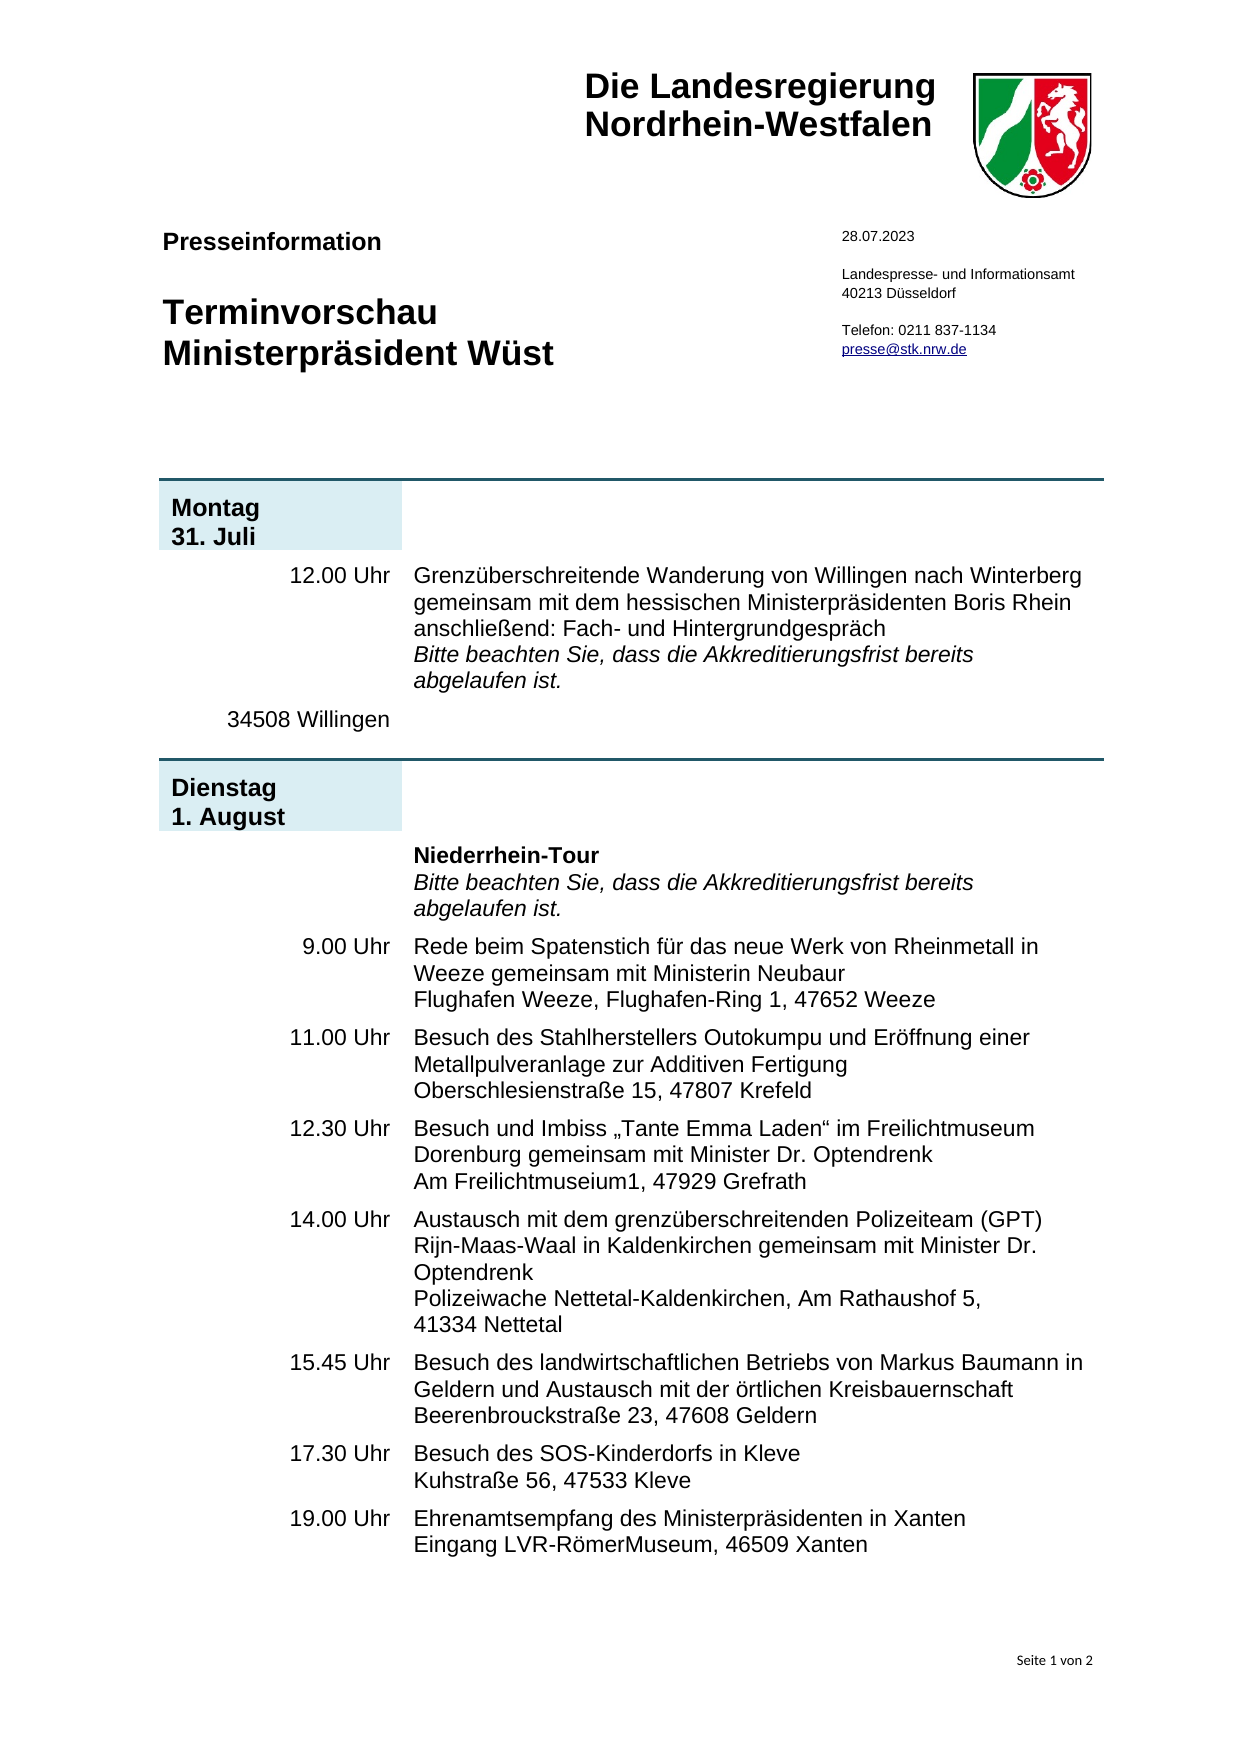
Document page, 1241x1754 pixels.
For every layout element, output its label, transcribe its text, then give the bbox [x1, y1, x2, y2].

table_cell 19.00 Uhr [159, 1493, 402, 1557]
table_cell 14.00 Uhr [159, 1194, 402, 1338]
table_header Dienstag 1. August [159, 761, 402, 831]
table_cell 9.00 Uhr [159, 922, 402, 1012]
table_header [402, 481, 1104, 550]
table_cell Niederrhein-Tour Bitte beachten Sie, dass die Akkreditierungsfrist bereits abgelaufen ist. [402, 831, 1104, 922]
table_cell Ehrenamtsempfang des Ministerpräsidenten in Xanten Eingang LVR-RömerMuseum, 46509 Xanten [402, 1493, 1104, 1557]
table_cell 34508 Willingen [159, 694, 402, 732]
table_cell Besuch und Imbiss „Tante Emma Laden“ im Freilichtmuseum Dorenburg gemeinsam mit Minister Dr. Optendrenk Am Freilichtmuseium1, 47929 Grefrath [402, 1103, 1104, 1194]
table_header [402, 761, 1104, 831]
table_cell 17.30 Uhr [159, 1429, 402, 1493]
table_header Montag 31. Juli [159, 481, 402, 550]
table_cell 11.00 Uhr [159, 1013, 402, 1103]
text Die Landesregierung Nordrhein-Westfalen [584, 68, 943, 143]
table_cell 15.45 Uhr [159, 1338, 402, 1428]
table_cell Besuch des SOS-Kinderdorfs in Kleve Kuhstraße 56, 47533 Kleve [402, 1429, 1104, 1493]
table_cell [402, 694, 1104, 732]
table_header 28.07.2023 Landespresse- und Informationsamt 40213 Düsseldorf Telefon: 0211 837-1134 presse@stk.nrw.de [842, 227, 1093, 372]
table_header Presseinformation Terminvorschau Ministerpräsident Wüst [163, 227, 842, 372]
table_cell Austausch mit dem grenzüberschreitenden Polizeiteam (GPT) Rijn-Maas-Waal in Kaldenkirchen gemeinsam mit Minister Dr. Optendrenk Polizeiwache Nettetal-Kaldenkirchen, Am Rathaushof 5, 41334 Nettetal [402, 1194, 1104, 1338]
table_cell Besuch des landwirtschaftlichen Betriebs von Markus Baumann in Geldern und Austausch mit der örtlichen Kreisbauernschaft Beerenbrouckstraße 23, 47608 Geldern [402, 1338, 1104, 1428]
table_cell 12.00 Uhr [159, 550, 402, 694]
table_cell Besuch des Stahlherstellers Outokumpu und Eröffnung einer Metallpulveranlage zur Additiven Fertigung Oberschlesienstraße 15, 47807 Krefeld [402, 1013, 1104, 1103]
table_cell Rede beim Spatenstich für das neue Werk von Rheinmetall in Weeze gemeinsam mit Ministerin Neubaur Flughafen Weeze, Flughafen-Ring 1, 47652 Weeze [402, 922, 1104, 1012]
table_cell Grenzüberschreitende Wanderung von Willingen nach Winterberg gemeinsam mit dem hessischen Ministerpräsidenten Boris Rhein anschließend: Fach- und Hintergrundgespräch Bitte beachten Sie, dass die Akkreditierungsfrist bereits abgelaufen ist. [402, 550, 1104, 694]
table_cell 12.30 Uhr [159, 1103, 402, 1194]
table_cell [159, 831, 402, 922]
